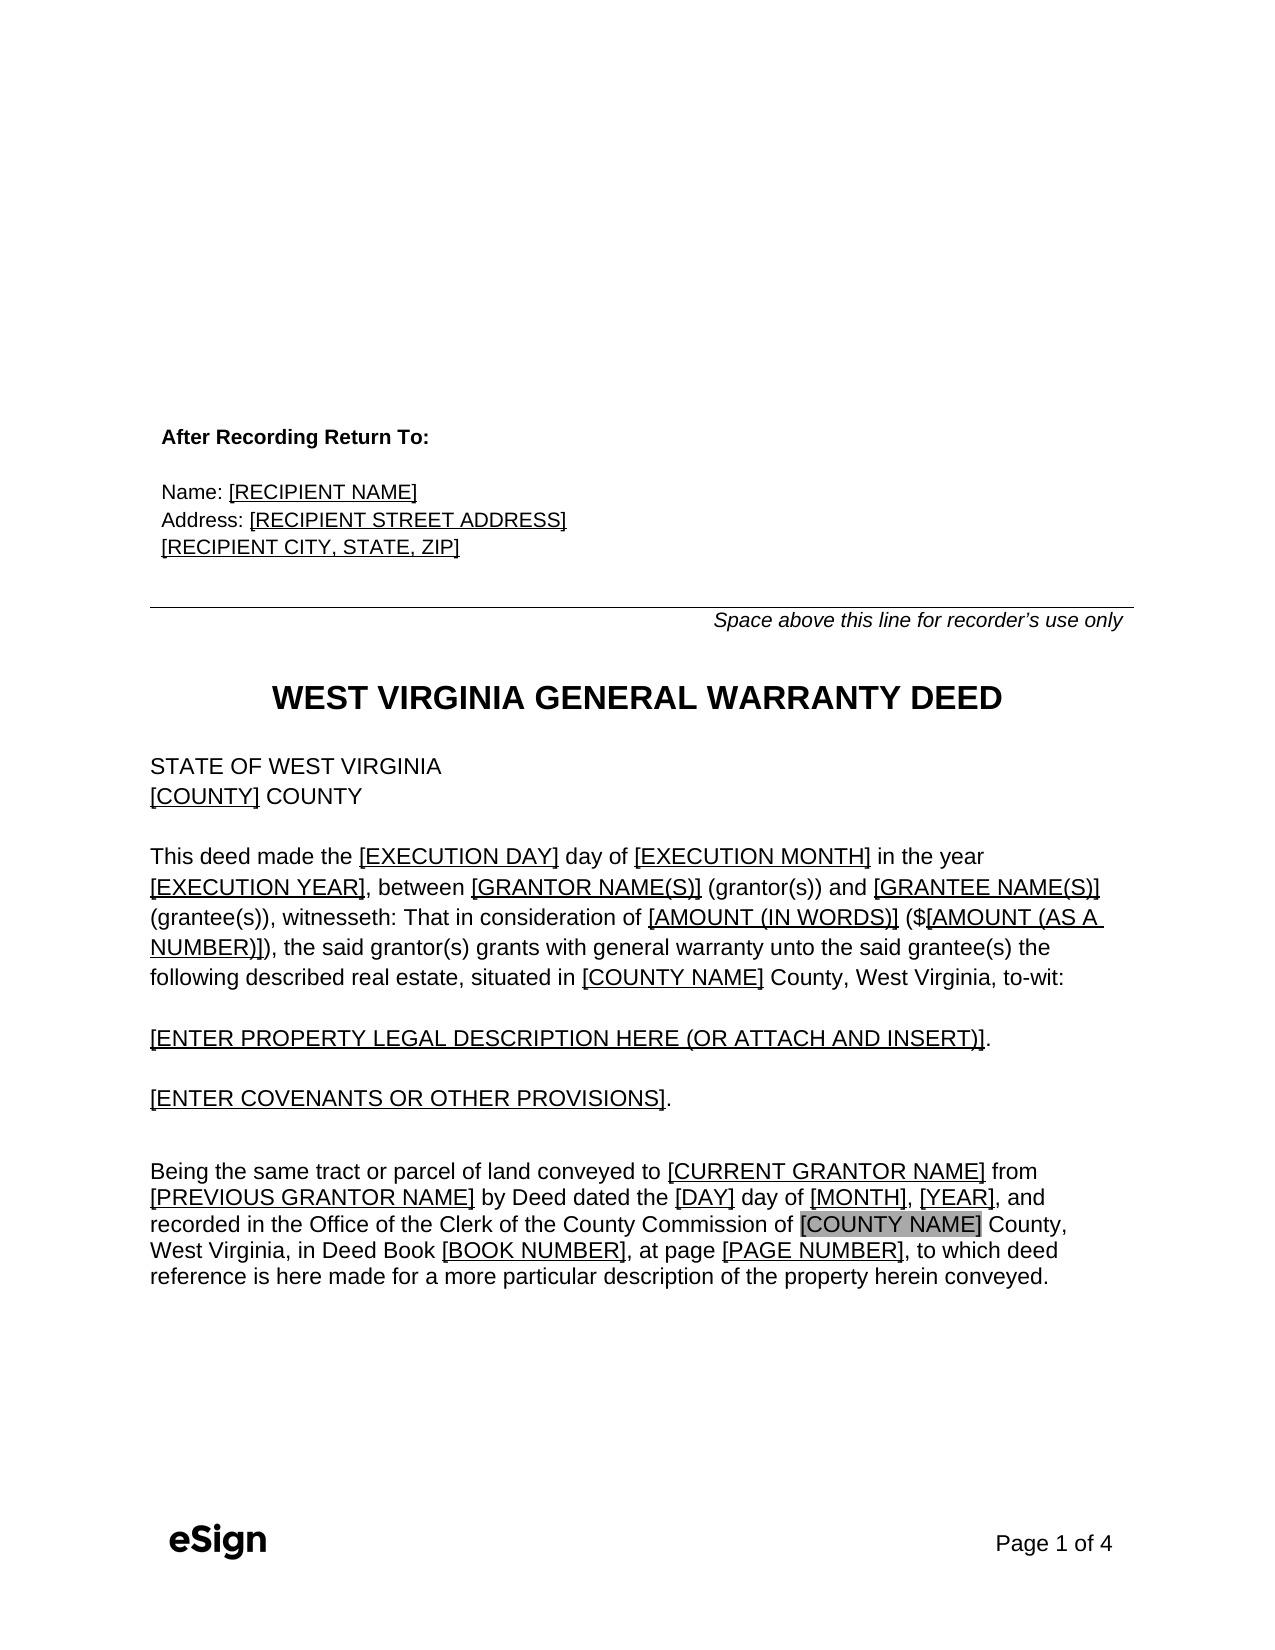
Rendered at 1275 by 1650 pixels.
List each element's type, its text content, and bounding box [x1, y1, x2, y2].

text STATE OF WEST VIRGINIA [150, 753, 1125, 779]
table_header [637, 150, 1134, 607]
text [COUNTY] COUNTY [150, 783, 1125, 809]
text [ENTER PROPERTY LEGAL DESCRIPTION HERE (OR ATTACH AND INSERT)]. [150, 1024, 1125, 1051]
text Being the same tract or parcel of land conveyed to [CURRENT GRANTOR NAME] from [PREVIOUS GRANTOR NAME] by Deed dated the [DAY] day of [MONTH], [YEAR], and recorded in the Office of the Clerk of the County Commission of [COUNTY NAME] County, West Virginia, in Deed Book [BOOK NUMBER], at page [PAGE NUMBER], to which deed reference is here made for a more particular description of the property herein conveyed. [150, 1158, 1125, 1289]
text Space above this line for recorder’s use only [150, 608, 1125, 632]
table_header After Recording Return To: Name: [RECIPIENT NAME] Address: [RECIPIENT STREET ADDRESS] [RECIPIENT CITY, STATE, ZIP] [150, 150, 637, 607]
text WEST VIRGINIA GENERAL WARRANTY DEED [150, 678, 1125, 717]
text This deed made the [EXECUTION DAY] day of [EXECUTION MONTH] in the year [EXECUTION YEAR], between [GRANTOR NAME(S)] (grantor(s)) and [GRANTEE NAME(S)] (grantee(s)), witnesseth: That in consideration of [AMOUNT (IN WORDS)] ($[AMOUNT (AS A NUMBER)]), the said grantor(s) grants with general warranty unto the said grantee(s) the following described real estate, situated in [COUNTY NAME] County, West Virginia, to-wit: [150, 843, 1125, 990]
text [ENTER COVENANTS OR OTHER PROVISIONS]. [150, 1085, 1125, 1111]
